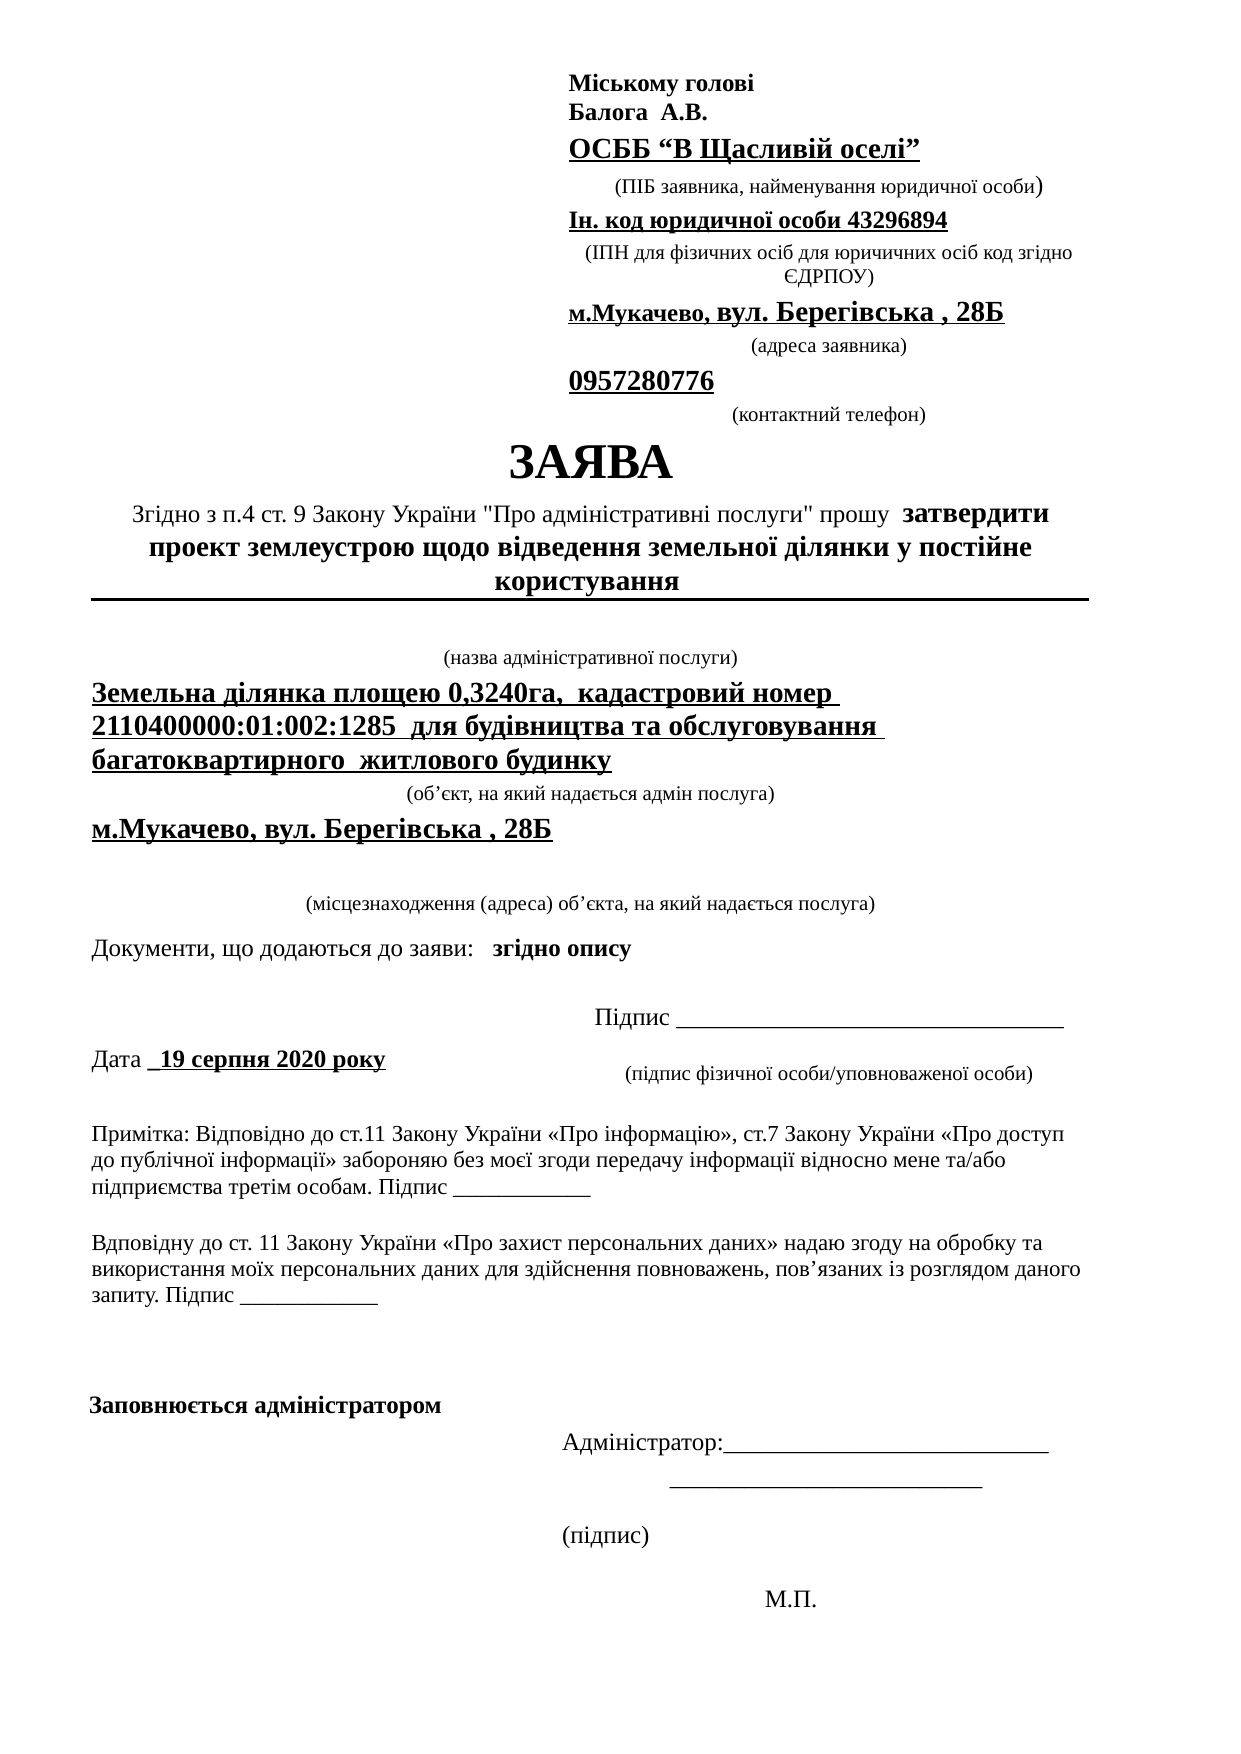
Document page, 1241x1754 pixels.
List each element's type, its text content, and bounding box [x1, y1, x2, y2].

table_header Адміністратор:__________________________ [559, 1424, 1092, 1459]
table_cell 0957280776 [565, 360, 1092, 399]
table_cell (ІПН для фізичних осіб для юричичних осіб код згідно ЄДРПОУ) [565, 237, 1092, 291]
table_cell [89, 1340, 1092, 1390]
table_cell (назва адміністративної послуги) [89, 642, 1092, 672]
table_cell (контактний телефон) [565, 400, 1092, 429]
table_cell Підпис _______________________________ (підпис фізичної особи/уповноваженої особи) [565, 1000, 1092, 1117]
text Заповнюється адміністратором [88, 1390, 1175, 1418]
table_cell _________________________ (підпис) [559, 1459, 1092, 1581]
table_cell Згідно з п.4 ст. 9 Закону України "Про адміністративні послуги" прошу затвердити проект землеустрою щодо відведення земельної ділянки у постійне користування [89, 493, 1092, 642]
table_header [89, 65, 565, 128]
table_cell [89, 1581, 559, 1616]
table_cell [89, 168, 565, 202]
table_cell [559, 1581, 762, 1616]
table_cell м.Мукачево, вул. Берегівська , 28Б [89, 808, 1092, 876]
table_cell м.Мукачево, вул. Берегівська , 28Б [565, 291, 1092, 330]
table_cell [89, 202, 565, 237]
table_header [89, 1424, 559, 1459]
table_cell М.П. [762, 1581, 1092, 1616]
table_cell (місцезнаходження (адреса) об’єкта, на який надається послуга) [89, 876, 1092, 930]
table_cell [89, 1459, 559, 1581]
table_cell Ін. код юридичної особи 43296894 [565, 202, 1092, 237]
table_cell [89, 965, 1092, 999]
table_cell Дата _19 серпня 2020 року [89, 1000, 565, 1117]
table_cell Земельна ділянка площею 0,3240га, кадастровий номер 2110400000:01:002:1285 для будівництва та обслуговування багатоквартирного житлового будинку [89, 672, 1092, 778]
table_cell [89, 330, 565, 360]
table_cell [89, 291, 565, 330]
table_cell (ПІБ заявника, найменування юридичної особи) [565, 168, 1092, 202]
table_cell [89, 360, 565, 399]
table_cell [89, 128, 565, 168]
table_cell Документи, що додаються до заяви: згідно опису [89, 930, 1092, 965]
table_cell Примітка: Відповідно до ст.11 Закону України «Про інформацію», ст.7 Закону України «Про доступ до публічної інформації» забороняю без моєї згоди передачу інформації відносно мене та/або підприємства третім особам. Підпис ____________ Вдповідну до ст. 11 Закону України «Про захист персональних даних» надаю згоду на обробку та використання моїх персональних даних для здійснення повноважень, пов’язаних із розглядом даного запиту. Підпис ____________ [89, 1117, 1092, 1340]
table_cell [89, 400, 565, 429]
table_cell (об’єкт, на який надається адмін послуга) [89, 779, 1092, 808]
table_cell [89, 237, 565, 291]
table_cell ОСББ “В Щасливій оселі” [565, 128, 1092, 168]
table_header Міському голові Балога А.В. [565, 65, 1092, 128]
table_header [587, 1616, 1092, 1626]
table_cell ЗАЯВА [89, 429, 1092, 493]
table_cell (адреса заявника) [565, 330, 1092, 360]
table_header [89, 1616, 587, 1626]
